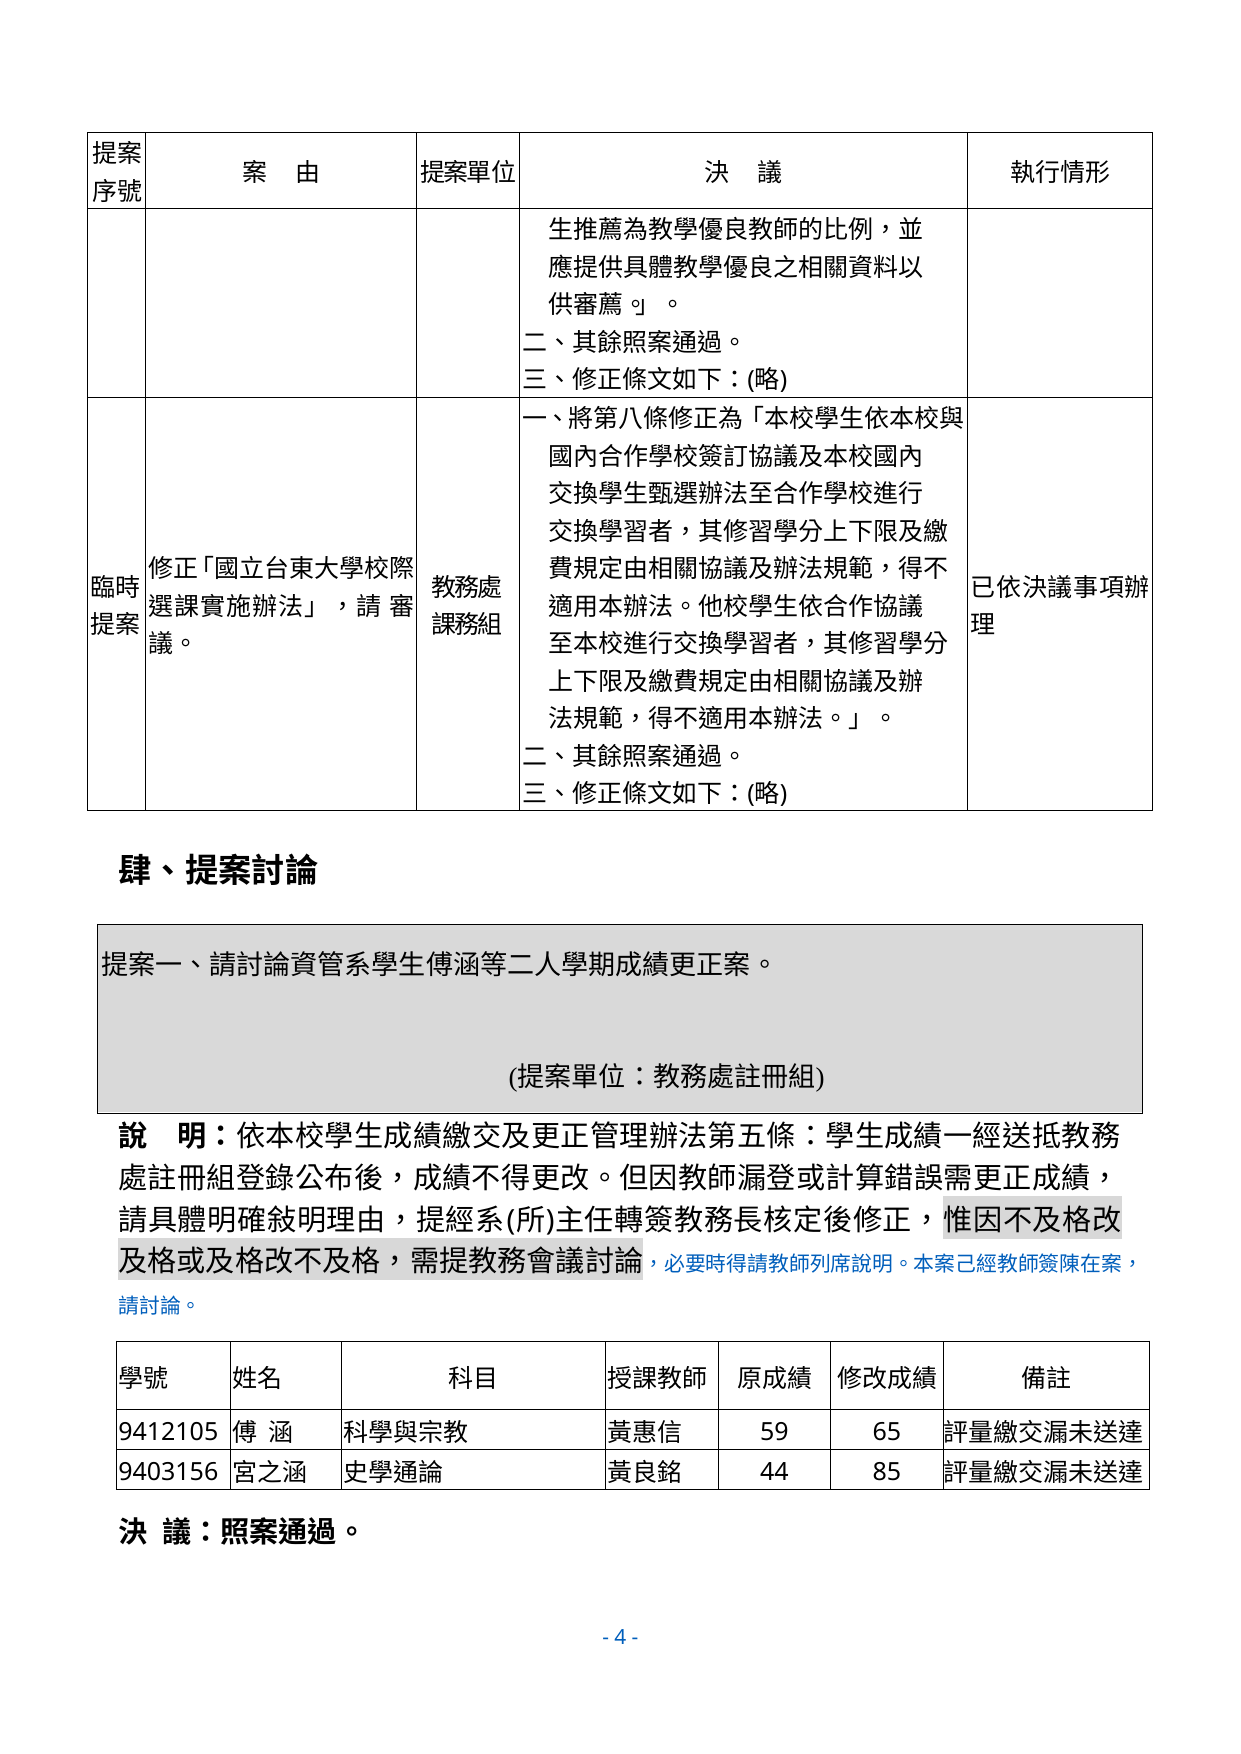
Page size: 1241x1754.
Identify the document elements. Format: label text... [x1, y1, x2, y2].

table_header 提案單位 [417, 133, 519, 208]
table_header 授課教師 [606, 1342, 718, 1409]
table_cell [88, 209, 145, 397]
table_header 修改成績 [831, 1342, 943, 1409]
table_cell 教務處 課務組 [417, 398, 519, 810]
table_cell 科學與宗教 [342, 1410, 605, 1449]
table_header 提案序號 [88, 133, 145, 208]
text 肆、提案討論 [118, 830, 1122, 905]
table_cell 85 [831, 1450, 943, 1489]
text 說 明：依本校學生成績繳交及更正管理辦法第五條：學生成績一經送抵教務處註冊組登錄公布後，成績不得更改。但因教師漏登或計算錯誤需更正成績，請具體明確敍明理由，提經系(所)主任轉簽教務長核定後修正，惟因不及格改及格或及格改不及格，需提教務會議討論，必要時得請教師列席說明。本案己經教師簽陳在案，請討論。 [118, 1114, 1122, 1322]
table_cell 9403156 [117, 1450, 230, 1489]
table_cell 9412105 [117, 1410, 230, 1449]
table_cell 修正「國立台東大學校際選課實施辦法」，請 審議。 [146, 398, 416, 810]
table_cell 臨時 提案 [88, 398, 145, 810]
table_cell 評量繳交漏未送達 [944, 1410, 1149, 1449]
table_header 姓名 [231, 1342, 341, 1409]
table_cell 65 [831, 1410, 943, 1449]
table_cell 黃惠信 [606, 1410, 718, 1449]
table_cell 生推薦為教學優良教師的比例，並 應提供具體教學優良之相關資料以 供審薦。」。 二、其餘照案通過。 三、修正條文如下：(略) [520, 209, 967, 397]
table_cell [146, 209, 416, 397]
table_cell 史學通論 [342, 1450, 605, 1489]
table_cell 評量繳交漏未送達 [944, 1450, 1149, 1489]
table_cell 黃良銘 [606, 1450, 718, 1489]
table_cell 一、將第八條修正為「本校學生依本校與 國內合作學校簽訂協議及本校國內 交換學生甄選辦法至合作學校進行 交換學習者，其修習學分上下限及繳 費規定由相關協議及辦法規範，得不 適用本辦法。他校學生依合作協議 至本校進行交換學習者，其修習學分 上下限及繳費規定由相關協議及辦 法規範，得不適用本辦法。」。 二、其餘照案通過。 三、修正條文如下：(略) [520, 398, 967, 810]
table_header 案 由 [146, 133, 416, 208]
table_header 提案一、請討論資管系學生傅涵等二人學期成績更正案。 (提案單位：教務處註冊組) [98, 925, 1142, 1112]
table_cell 59 [719, 1410, 830, 1449]
text 決 議：照案通過。 [118, 1509, 1122, 1551]
table_header 執行情形 [968, 133, 1152, 208]
table_cell 44 [719, 1450, 830, 1489]
table_header 決 議 [520, 133, 967, 208]
table_cell 宮之涵 [231, 1450, 341, 1489]
table_cell 已依決議事項辦理 [968, 398, 1152, 810]
table_header 科目 [342, 1342, 605, 1409]
table_header 學號 [117, 1342, 230, 1409]
table_cell [968, 209, 1152, 397]
table_cell [417, 209, 519, 397]
table_header 原成績 [719, 1342, 830, 1409]
table_cell 傅 涵 [231, 1410, 341, 1449]
table_header 備註 [944, 1342, 1149, 1409]
